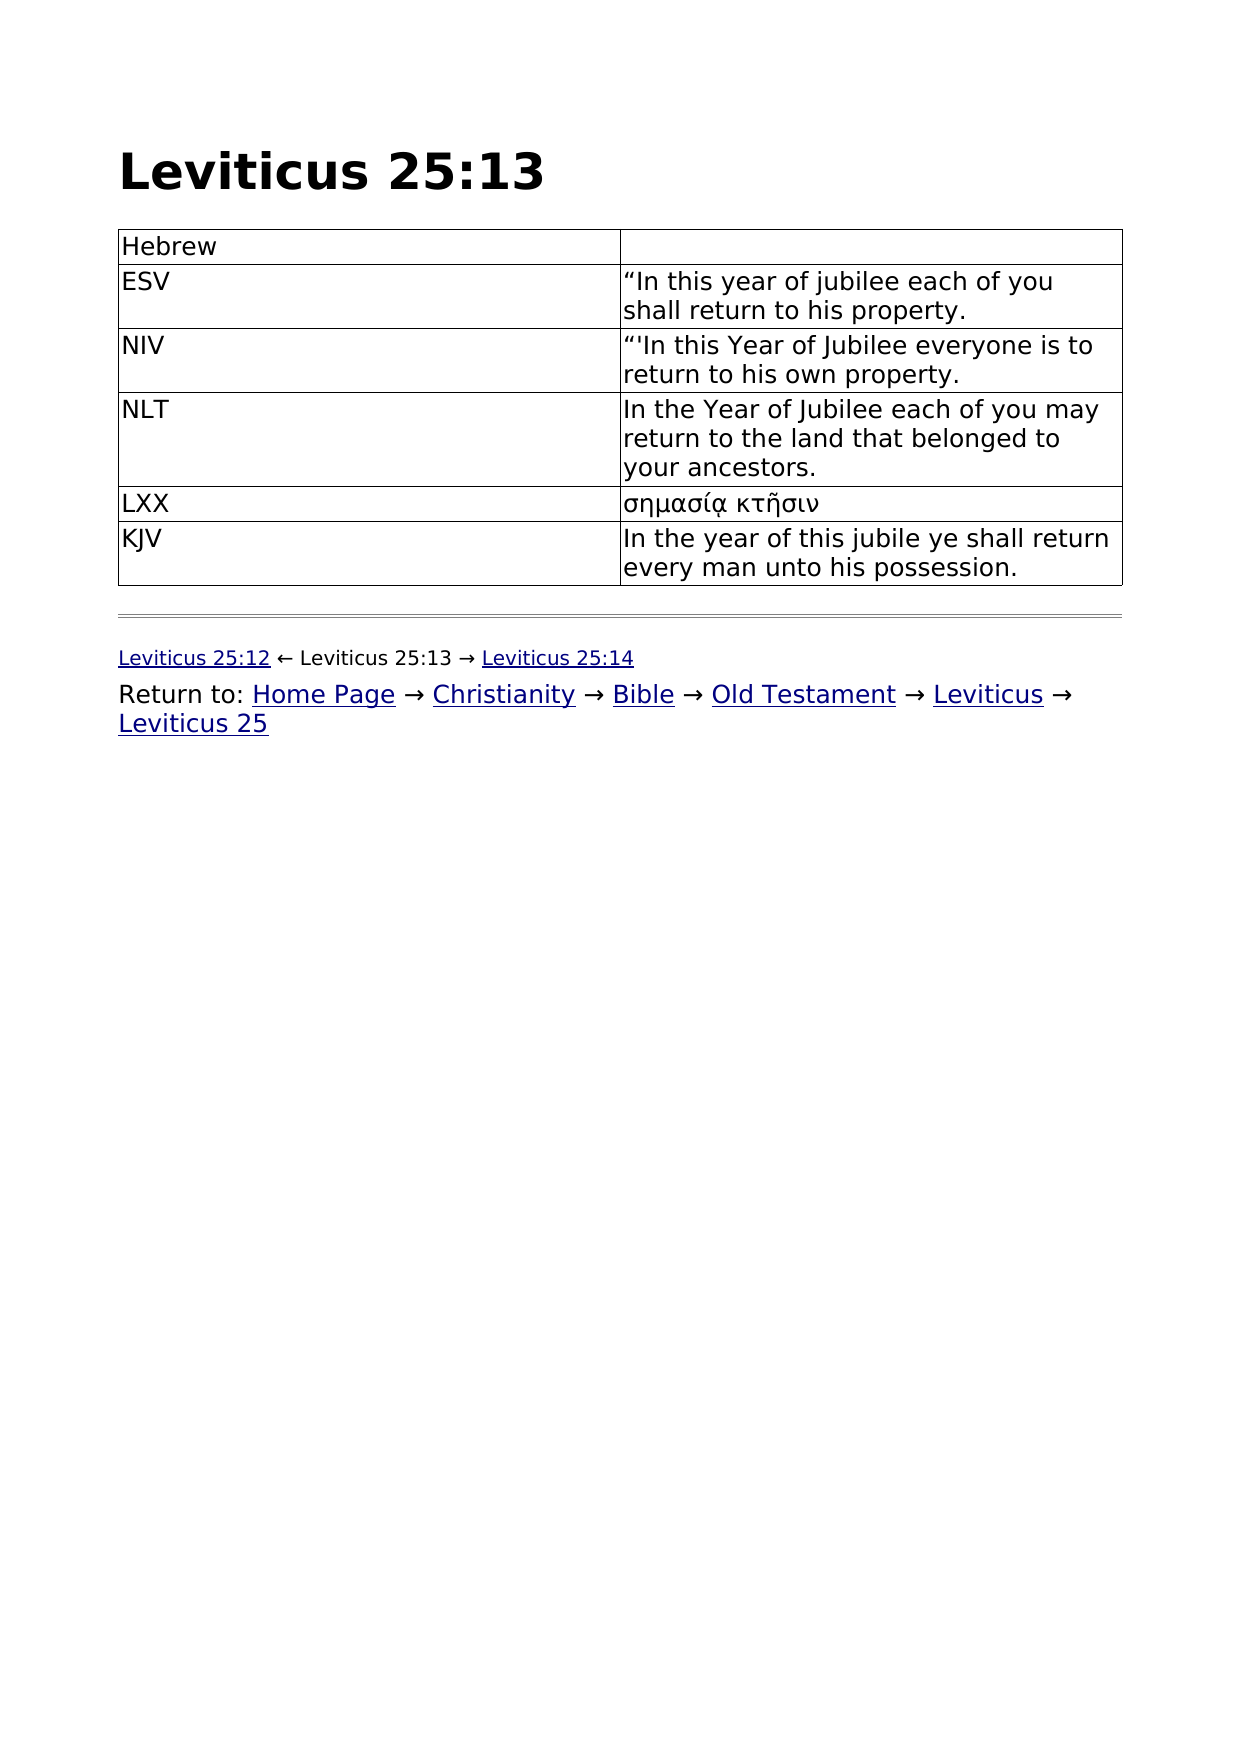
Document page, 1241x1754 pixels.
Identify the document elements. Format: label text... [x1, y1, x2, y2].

table_cell In the year of this jubile ye shall return every man unto his possession. [621, 522, 1122, 585]
table_cell “In this year of jubilee each of you shall return to his property. [621, 265, 1122, 328]
text Leviticus 25:12 ← Leviticus 25:13 → Leviticus 25:14 [118, 646, 1122, 680]
table_header Hebrew [119, 230, 620, 264]
table_cell σημασίᾳ κτῆσιν [621, 487, 1122, 521]
table_cell LXX [119, 487, 620, 521]
table_cell “'In this Year of Jubilee everyone is to return to his own property. [621, 329, 1122, 392]
table_cell NIV [119, 329, 620, 392]
table_cell NLT [119, 393, 620, 486]
subtitle Leviticus 25:13 [118, 143, 1122, 201]
table_cell In the Year of Jubilee each of you may return to the land that belonged to your ancestors. [621, 393, 1122, 486]
text Return to: Home Page → Christianity → Bible → Old Testament → Leviticus → Leviticus 25 [118, 680, 1122, 739]
table_header [621, 230, 1122, 264]
table_cell KJV [119, 522, 620, 585]
table_cell ESV [119, 265, 620, 328]
